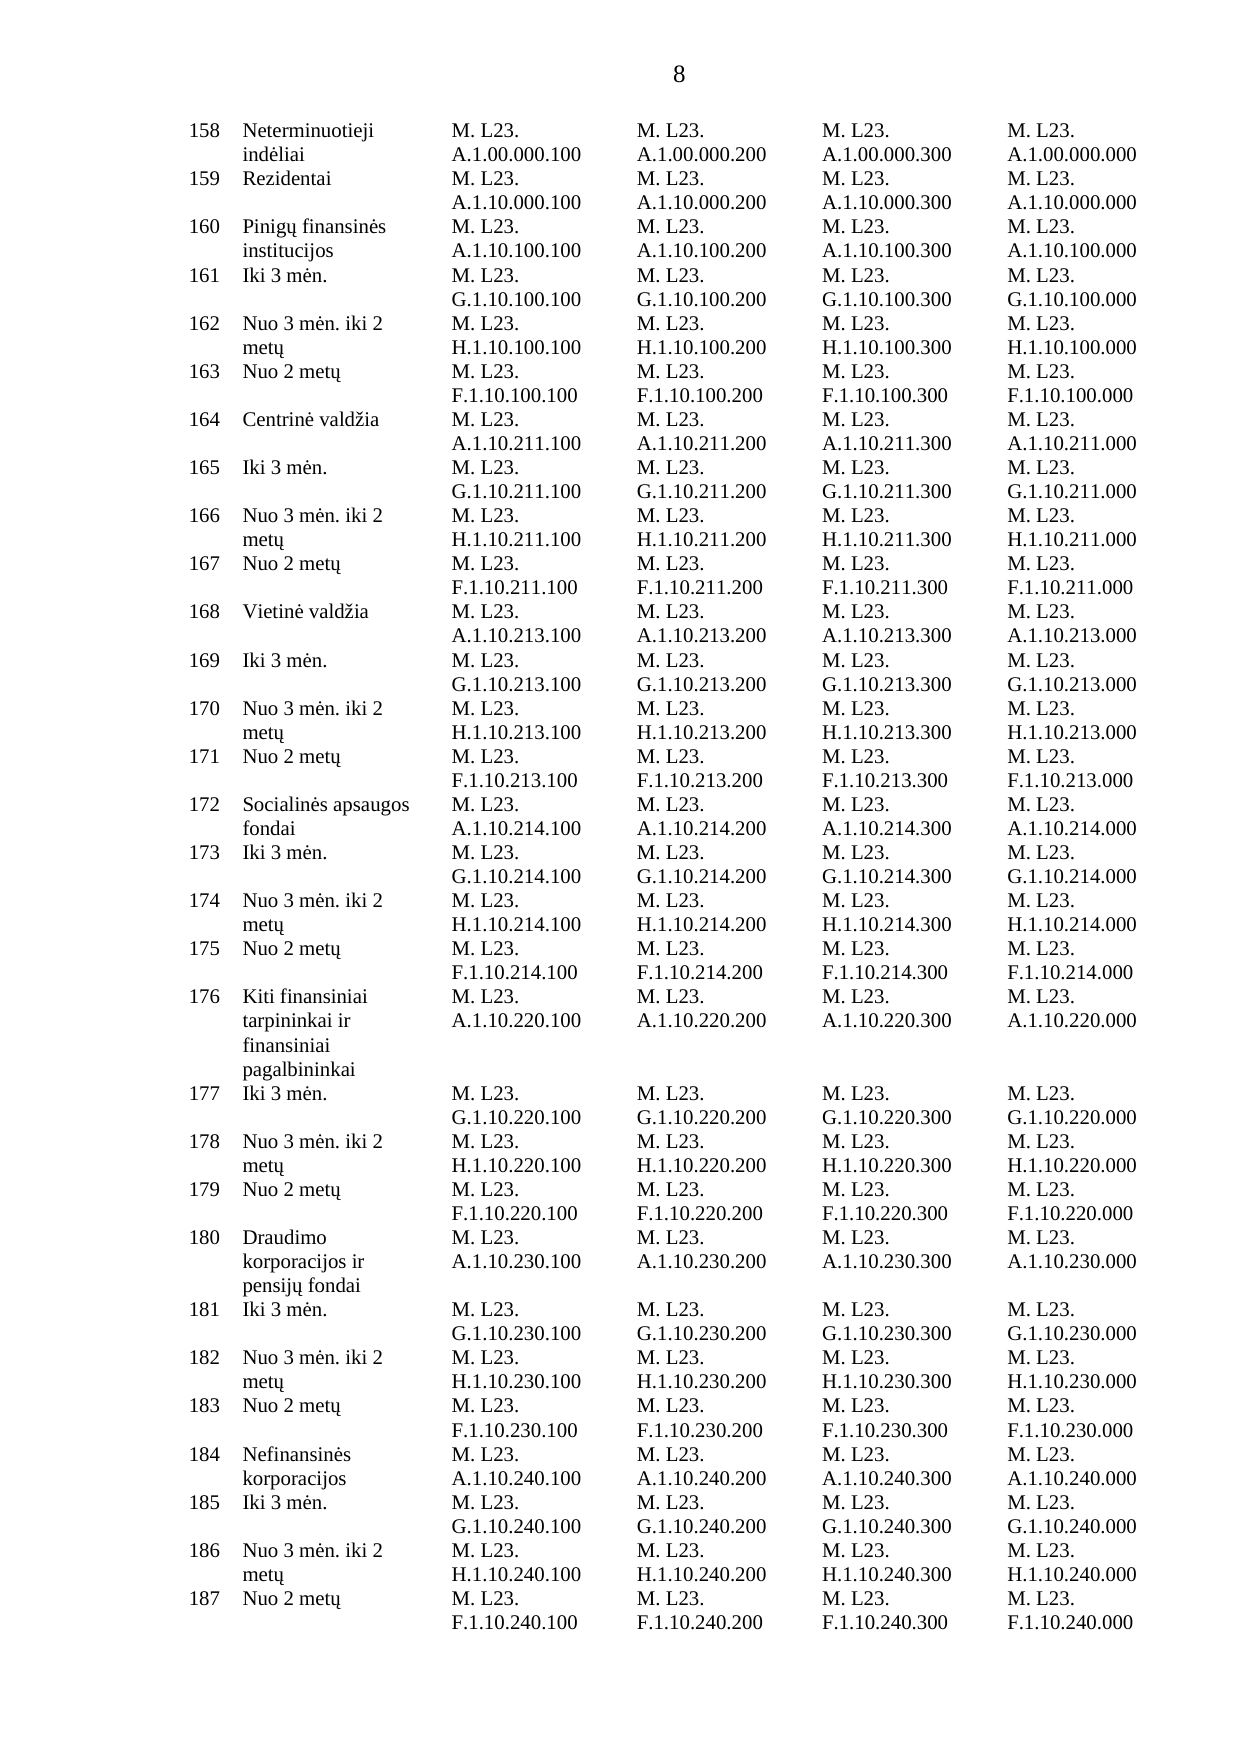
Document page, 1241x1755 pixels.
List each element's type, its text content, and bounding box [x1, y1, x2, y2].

table_cell M. L23. G.1.10.213.300 [811, 648, 996, 696]
table_cell M. L23. H.1.10.230.000 [996, 1345, 1181, 1393]
table_cell M. L23. H.1.10.211.300 [811, 503, 996, 551]
table_cell 187 [177, 1586, 231, 1634]
table_cell M. L23. G.1.10.220.100 [440, 1081, 625, 1129]
table_cell M. L23. A.1.10.214.200 [625, 792, 811, 840]
table_cell 176 [177, 984, 231, 1081]
table_cell M. L23. G.1.10.100.200 [625, 263, 811, 311]
table_cell M. L23. F.1.10.211.200 [625, 551, 811, 599]
table_cell M. L23. H.1.10.100.000 [996, 311, 1181, 359]
table_cell M. L23. A.1.10.230.100 [440, 1225, 625, 1297]
table_cell 180 [177, 1225, 231, 1297]
table_cell M. L23. F.1.10.240.300 [811, 1586, 996, 1634]
table_cell M. L23. H.1.10.230.100 [440, 1345, 625, 1393]
table_cell M. L23. F.1.10.220.000 [996, 1177, 1181, 1225]
table_cell M. L23. F.1.10.214.000 [996, 936, 1181, 984]
table_cell M. L23. A.1.10.100.200 [625, 214, 811, 262]
table_cell M. L23. H.1.10.214.300 [811, 888, 996, 936]
table_cell M. L23. G.1.10.211.200 [625, 455, 811, 503]
table_cell 167 [177, 551, 231, 599]
table_cell Nuo 3 mėn. iki 2 metų [231, 1129, 440, 1177]
table_cell M. L23. G.1.10.240.000 [996, 1490, 1181, 1538]
table_cell Nuo 3 mėn. iki 2 metų [231, 888, 440, 936]
table_cell M. L23. H.1.10.240.300 [811, 1538, 996, 1586]
table_cell 160 [177, 214, 231, 262]
table_cell M. L23. F.1.10.100.000 [996, 359, 1181, 407]
table_cell Socialinės apsaugos fondai [231, 792, 440, 840]
table_cell 173 [177, 840, 231, 888]
table_cell M. L23. A.1.10.213.000 [996, 599, 1181, 647]
table_cell M. L23. F.1.10.240.000 [996, 1586, 1181, 1634]
table_cell Kiti finansiniai tarpininkai ir finansiniai pagalbininkai [231, 984, 440, 1081]
table_cell Iki 3 mėn. [231, 1490, 440, 1538]
table_cell M. L23. H.1.10.220.100 [440, 1129, 625, 1177]
table_cell M. L23. G.1.10.213.100 [440, 648, 625, 696]
table_cell Iki 3 mėn. [231, 263, 440, 311]
table_cell M. L23. F.1.10.100.200 [625, 359, 811, 407]
table_cell M. L23. F.1.10.213.300 [811, 744, 996, 792]
table_cell M. L23. G.1.10.213.000 [996, 648, 1181, 696]
table_cell M. L23. F.1.10.230.200 [625, 1394, 811, 1442]
table_cell M. L23. G.1.10.220.200 [625, 1081, 811, 1129]
table_cell Vietinė valdžia [231, 599, 440, 647]
table_cell Nuo 2 metų [231, 359, 440, 407]
table_cell M. L23. F.1.10.240.100 [440, 1586, 625, 1634]
table_cell M. L23. H.1.10.220.000 [996, 1129, 1181, 1177]
table_cell M. L23. G.1.10.240.100 [440, 1490, 625, 1538]
table_cell M. L23. A.1.10.214.000 [996, 792, 1181, 840]
table_cell M. L23. F.1.10.100.100 [440, 359, 625, 407]
table_cell M. L23. A.1.10.000.300 [811, 166, 996, 214]
table_cell M. L23. H.1.10.213.200 [625, 696, 811, 744]
table_cell Iki 3 mėn. [231, 648, 440, 696]
table_cell M. L23. G.1.10.211.100 [440, 455, 625, 503]
table_cell M. L23. A.1.10.240.100 [440, 1442, 625, 1490]
table_cell 172 [177, 792, 231, 840]
table_cell M. L23. A.1.00.000.300 [811, 118, 996, 166]
table_cell Nuo 2 metų [231, 1177, 440, 1225]
table_cell 164 [177, 407, 231, 455]
table_cell Nuo 3 mėn. iki 2 metų [231, 1345, 440, 1393]
table_cell M. L23. G.1.10.100.000 [996, 263, 1181, 311]
table_cell 183 [177, 1394, 231, 1442]
table_cell M. L23. A.1.10.230.300 [811, 1225, 996, 1297]
table_cell M. L23. H.1.10.220.200 [625, 1129, 811, 1177]
table_cell M. L23. G.1.10.100.300 [811, 263, 996, 311]
table_cell M. L23. A.1.10.220.100 [440, 984, 625, 1081]
table_cell Iki 3 mėn. [231, 840, 440, 888]
table_cell 184 [177, 1442, 231, 1490]
table_cell M. L23. A.1.10.211.100 [440, 407, 625, 455]
table_cell Nuo 3 mėn. iki 2 metų [231, 311, 440, 359]
table_cell M. L23. A.1.10.000.100 [440, 166, 625, 214]
table_cell 162 [177, 311, 231, 359]
table_cell M. L23. H.1.10.214.100 [440, 888, 625, 936]
table_cell M. L23. G.1.10.214.200 [625, 840, 811, 888]
table_cell M. L23. A.1.10.211.200 [625, 407, 811, 455]
table_cell M. L23. G.1.10.240.200 [625, 1490, 811, 1538]
table_cell M. L23. G.1.10.240.300 [811, 1490, 996, 1538]
table_cell M. L23. G.1.10.214.100 [440, 840, 625, 888]
table_cell 158 [177, 118, 231, 166]
table_cell M. L23. F.1.10.220.300 [811, 1177, 996, 1225]
table_cell Rezidentai [231, 166, 440, 214]
table_cell M. L23. F.1.10.100.300 [811, 359, 996, 407]
table_cell M. L23. G.1.10.211.300 [811, 455, 996, 503]
table_cell Iki 3 mėn. [231, 1297, 440, 1345]
table_cell M. L23. A.1.10.230.200 [625, 1225, 811, 1297]
table_cell 175 [177, 936, 231, 984]
table_cell M. L23. H.1.10.220.300 [811, 1129, 996, 1177]
table_cell M. L23. F.1.10.211.300 [811, 551, 996, 599]
table_cell M. L23. A.1.00.000.100 [440, 118, 625, 166]
table_cell M. L23. G.1.10.214.000 [996, 840, 1181, 888]
table_cell Nuo 3 mėn. iki 2 metų [231, 1538, 440, 1586]
table_cell M. L23. A.1.10.240.200 [625, 1442, 811, 1490]
table_cell M. L23. H.1.10.214.000 [996, 888, 1181, 936]
table_cell 185 [177, 1490, 231, 1538]
table_cell M. L23. G.1.10.230.000 [996, 1297, 1181, 1345]
table_cell M. L23. F.1.10.214.200 [625, 936, 811, 984]
table_cell M. L23. A.1.10.220.300 [811, 984, 996, 1081]
table_cell M. L23. F.1.10.211.100 [440, 551, 625, 599]
table_cell Nuo 3 mėn. iki 2 metų [231, 696, 440, 744]
table_cell M. L23. H.1.10.240.200 [625, 1538, 811, 1586]
table_cell M. L23. H.1.10.214.200 [625, 888, 811, 936]
table_cell M. L23. A.1.10.230.000 [996, 1225, 1181, 1297]
table_cell 171 [177, 744, 231, 792]
table_cell M. L23. A.1.10.213.100 [440, 599, 625, 647]
table_cell M. L23. A.1.10.000.200 [625, 166, 811, 214]
table_cell M. L23. F.1.10.220.100 [440, 1177, 625, 1225]
table_cell 169 [177, 648, 231, 696]
table_cell M. L23. A.1.10.240.000 [996, 1442, 1181, 1490]
table_cell Nuo 2 metų [231, 1394, 440, 1442]
table_cell 166 [177, 503, 231, 551]
table_cell M. L23. H.1.10.230.200 [625, 1345, 811, 1393]
table_cell Nefinansinės korporacijos [231, 1442, 440, 1490]
table_cell 174 [177, 888, 231, 936]
table_cell M. L23. G.1.10.230.200 [625, 1297, 811, 1345]
table_cell 182 [177, 1345, 231, 1393]
table_cell M. L23. F.1.10.213.200 [625, 744, 811, 792]
table_cell M. L23. H.1.10.213.300 [811, 696, 996, 744]
table_cell Nuo 2 metų [231, 1586, 440, 1634]
table_cell Neterminuotieji indėliai [231, 118, 440, 166]
table_cell M. L23. G.1.10.211.000 [996, 455, 1181, 503]
table_cell M. L23. A.1.10.213.200 [625, 599, 811, 647]
table_cell Draudimo korporacijos ir pensijų fondai [231, 1225, 440, 1297]
table_cell M. L23. F.1.10.230.100 [440, 1394, 625, 1442]
table_cell M. L23. A.1.10.220.200 [625, 984, 811, 1081]
table_cell M. L23. H.1.10.213.000 [996, 696, 1181, 744]
table_cell 159 [177, 166, 231, 214]
table_cell M. L23. A.1.10.211.300 [811, 407, 996, 455]
table_cell M. L23. G.1.10.100.100 [440, 263, 625, 311]
table_cell 168 [177, 599, 231, 647]
table_cell M. L23. H.1.10.100.200 [625, 311, 811, 359]
table_cell M. L23. F.1.10.213.100 [440, 744, 625, 792]
table_cell M. L23. A.1.00.000.200 [625, 118, 811, 166]
table_cell 177 [177, 1081, 231, 1129]
table_cell M. L23. H.1.10.100.300 [811, 311, 996, 359]
table_cell M. L23. G.1.10.220.000 [996, 1081, 1181, 1129]
table_cell M. L23. A.1.10.214.100 [440, 792, 625, 840]
table_cell Iki 3 mėn. [231, 1081, 440, 1129]
table_cell M. L23. G.1.10.230.100 [440, 1297, 625, 1345]
table_cell M. L23. A.1.10.211.000 [996, 407, 1181, 455]
table_cell M. L23. G.1.10.214.300 [811, 840, 996, 888]
table_cell 161 [177, 263, 231, 311]
table_cell M. L23. F.1.10.220.200 [625, 1177, 811, 1225]
table_cell M. L23. G.1.10.213.200 [625, 648, 811, 696]
table_cell M. L23. G.1.10.220.300 [811, 1081, 996, 1129]
table_cell M. L23. F.1.10.240.200 [625, 1586, 811, 1634]
table_cell M. L23. A.1.10.214.300 [811, 792, 996, 840]
table_cell M. L23. H.1.10.100.100 [440, 311, 625, 359]
table_cell M. L23. A.1.00.000.000 [996, 118, 1181, 166]
table_cell Nuo 2 metų [231, 551, 440, 599]
table_cell Centrinė valdžia [231, 407, 440, 455]
table_cell Nuo 3 mėn. iki 2 metų [231, 503, 440, 551]
table_cell Nuo 2 metų [231, 744, 440, 792]
table_cell 170 [177, 696, 231, 744]
table_cell M. L23. G.1.10.230.300 [811, 1297, 996, 1345]
table_cell M. L23. F.1.10.214.100 [440, 936, 625, 984]
table_cell 186 [177, 1538, 231, 1586]
table_cell M. L23. H.1.10.211.000 [996, 503, 1181, 551]
table_cell M. L23. H.1.10.213.100 [440, 696, 625, 744]
table_cell M. L23. H.1.10.240.000 [996, 1538, 1181, 1586]
table_cell 178 [177, 1129, 231, 1177]
table_cell M. L23. H.1.10.230.300 [811, 1345, 996, 1393]
table_cell M. L23. H.1.10.240.100 [440, 1538, 625, 1586]
table_cell 179 [177, 1177, 231, 1225]
table_cell M. L23. H.1.10.211.100 [440, 503, 625, 551]
table_cell M. L23. A.1.10.213.300 [811, 599, 996, 647]
table_cell M. L23. F.1.10.230.300 [811, 1394, 996, 1442]
table_cell M. L23. F.1.10.230.000 [996, 1394, 1181, 1442]
table_cell M. L23. H.1.10.211.200 [625, 503, 811, 551]
table_cell M. L23. A.1.10.000.000 [996, 166, 1181, 214]
table_cell M. L23. A.1.10.100.300 [811, 214, 996, 262]
table_cell M. L23. F.1.10.214.300 [811, 936, 996, 984]
table_cell M. L23. A.1.10.100.000 [996, 214, 1181, 262]
table_cell M. L23. F.1.10.211.000 [996, 551, 1181, 599]
table_cell M. L23. A.1.10.100.100 [440, 214, 625, 262]
table_cell Pinigų finansinės institucijos [231, 214, 440, 262]
table_cell 165 [177, 455, 231, 503]
table_cell 181 [177, 1297, 231, 1345]
table_cell M. L23. A.1.10.240.300 [811, 1442, 996, 1490]
table_cell 163 [177, 359, 231, 407]
table_cell Iki 3 mėn. [231, 455, 440, 503]
table_cell Nuo 2 metų [231, 936, 440, 984]
table_cell M. L23. A.1.10.220.000 [996, 984, 1181, 1081]
table_cell M. L23. F.1.10.213.000 [996, 744, 1181, 792]
